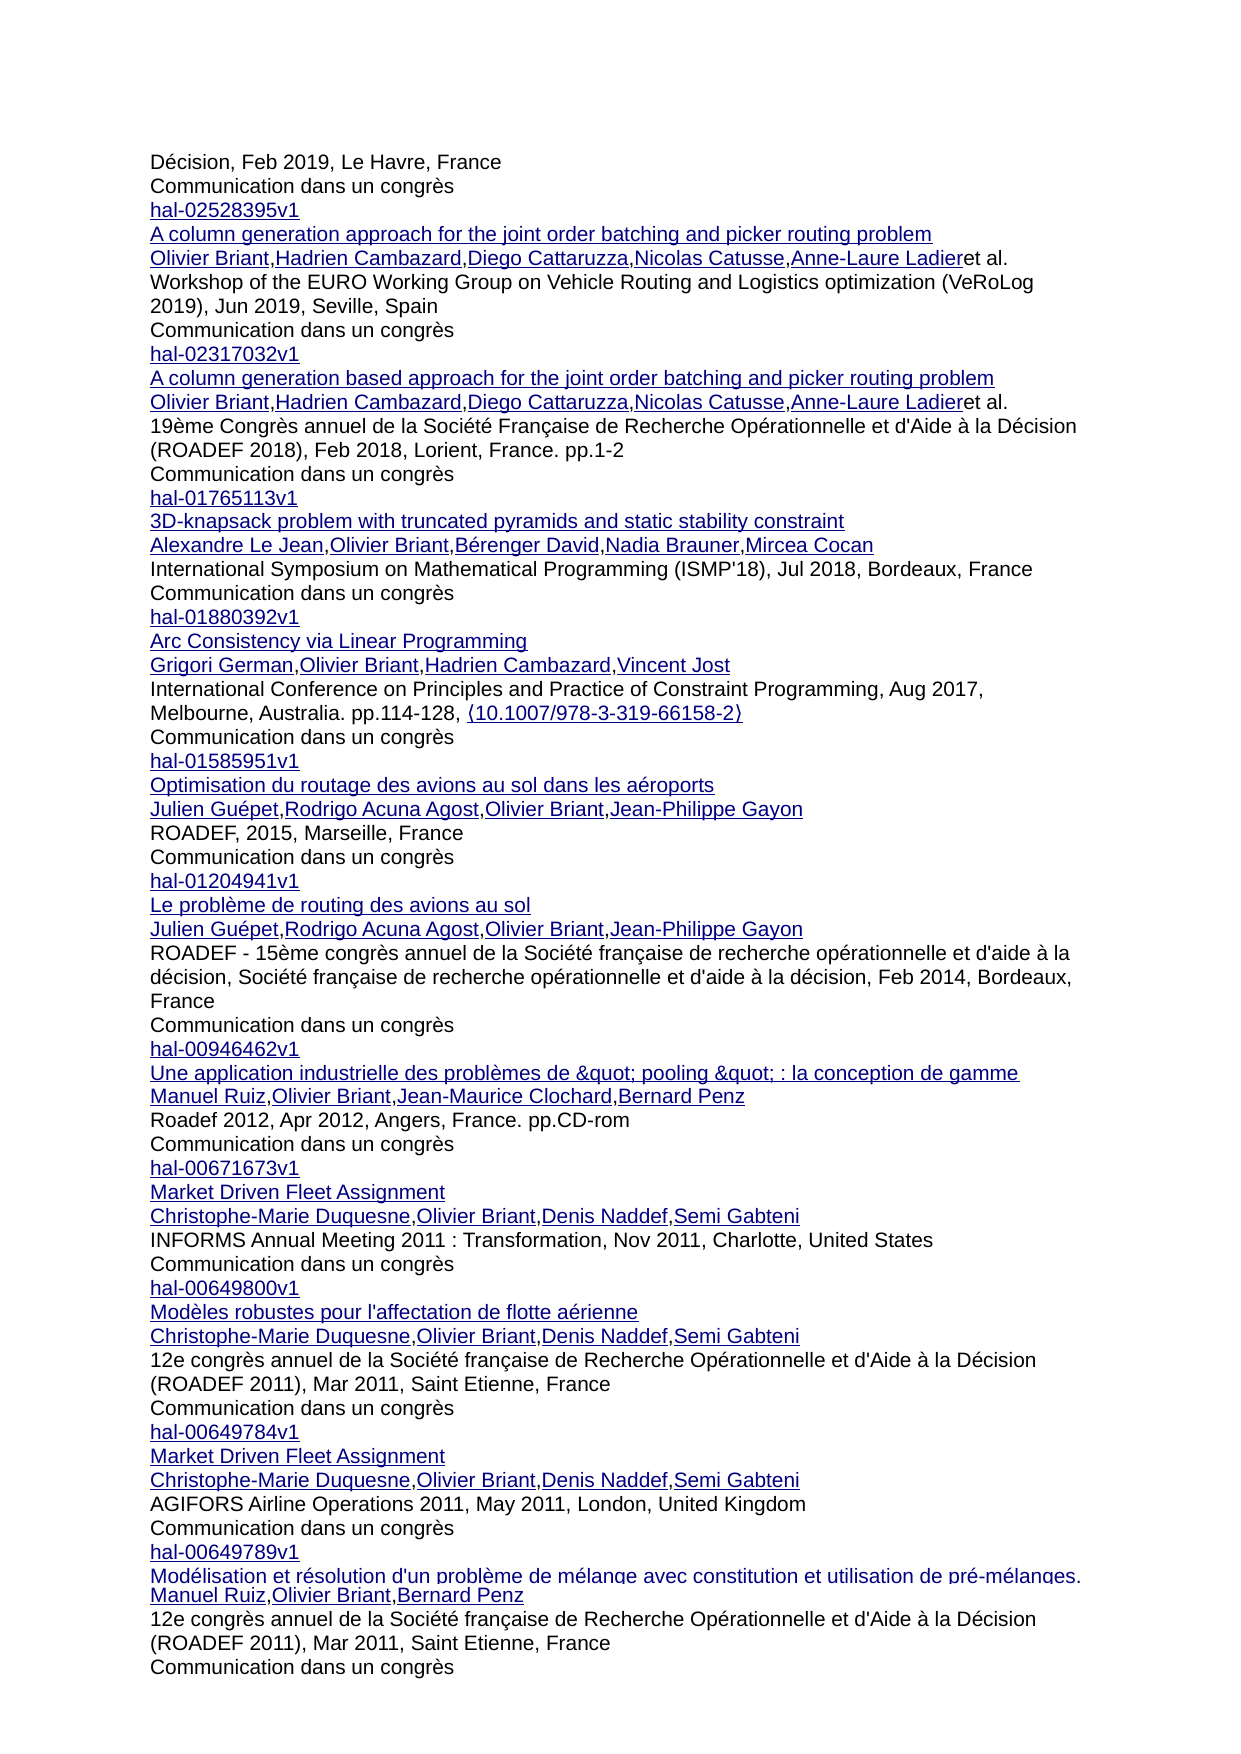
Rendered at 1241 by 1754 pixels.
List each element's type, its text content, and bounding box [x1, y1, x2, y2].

table_cell Market Driven Fleet Assignment Christophe-Marie Duquesne,Olivier Briant,Denis Naddef,Semi Gabteni INFORMS Annual Meeting 2011 : Transformation, Nov 2011, Charlotte, United States Communication dans un congrès hal-00649800v1 [150, 1180, 1090, 1300]
table_cell Optimisation du routage des avions au sol dans les aéroports Julien Guépet,Rodrigo Acuna Agost,Olivier Briant,Jean-Philippe Gayon ROADEF, 2015, Marseille, France Communication dans un congrès hal-01204941v1 [150, 773, 1090, 893]
table_cell 3D-knapsack problem with truncated pyramids and static stability constraint Alexandre Le Jean,Olivier Briant,Bérenger David,Nadia Brauner,Mircea Cocan International Symposium on Mathematical Programming (ISMP'18), Jul 2018, Bordeaux, France Communication dans un congrès hal-01880392v1 [150, 509, 1090, 629]
table_cell Arc Consistency via Linear Programming Grigori German,Olivier Briant,Hadrien Cambazard,Vincent Jost International Conference on Principles and Practice of Constraint Programming, Aug 2017, Melbourne, Australia. pp.114-128, ⟨10.1007/978-3-319-66158-2⟩ Communication dans un congrès hal-01585951v1 [150, 629, 1090, 773]
table_cell Sac à dos en 3 dimensions pour des palettes avec contraintes de stabilité Alexandre Le Jean,Nadia Brauner,Olivier Briant,Mircea Cocan,Bérenger David ROADEF 2019 - 20ème congrès de la société Française de Recherche Opérationnelle et d’Aide à la Décision, Feb 2019, Le Havre, France Communication dans un congrès hal-02528395v1 [150, 150, 1090, 222]
table_cell Modèles robustes pour l'affectation de flotte aérienne Christophe-Marie Duquesne,Olivier Briant,Denis Naddef,Semi Gabteni 12e congrès annuel de la Société française de Recherche Opérationnelle et d'Aide à la Décision (ROADEF 2011), Mar 2011, Saint Etienne, France Communication dans un congrès hal-00649784v1 [150, 1300, 1090, 1444]
table_cell Le problème de routing des avions au sol Julien Guépet,Rodrigo Acuna Agost,Olivier Briant,Jean-Philippe Gayon ROADEF - 15ème congrès annuel de la Société française de recherche opérationnelle et d'aide à la décision, Société française de recherche opérationnelle et d'aide à la décision, Feb 2014, Bordeaux, France Communication dans un congrès hal-00946462v1 [150, 893, 1090, 1060]
table_cell A column generation approach for the joint order batching and picker routing problem Olivier Briant,Hadrien Cambazard,Diego Cattaruzza,Nicolas Catusse,Anne-Laure Ladieret al. Workshop of the EURO Working Group on Vehicle Routing and Logistics optimization (VeRoLog 2019), Jun 2019, Seville, Spain Communication dans un congrès hal-02317032v1 [150, 222, 1090, 366]
table_cell Modélisation et résolution d'un problème de mélange avec constitution et utilisation de pré-mélanges. Manuel Ruiz,Olivier Briant,Bernard Penz 12e congrès annuel de la Société française de Recherche Opérationnelle et d'Aide à la Décision (ROADEF 2011), Mar 2011, Saint Etienne, France Communication dans un congrès [150, 1564, 1090, 1679]
table_cell A column generation based approach for the joint order batching and picker routing problem Olivier Briant,Hadrien Cambazard,Diego Cattaruzza,Nicolas Catusse,Anne-Laure Ladieret al. 19ème Congrès annuel de la Société Française de Recherche Opérationnelle et d'Aide à la Décision (ROADEF 2018), Feb 2018, Lorient, France. pp.1-2 Communication dans un congrès hal-01765113v1 [150, 366, 1090, 509]
table_cell Market Driven Fleet Assignment Christophe-Marie Duquesne,Olivier Briant,Denis Naddef,Semi Gabteni AGIFORS Airline Operations 2011, May 2011, London, United Kingdom Communication dans un congrès hal-00649789v1 [150, 1444, 1090, 1563]
table_cell Une application industrielle des problèmes de &quot; pooling &quot; : la conception de gamme Manuel Ruiz,Olivier Briant,Jean-Maurice Clochard,Bernard Penz Roadef 2012, Apr 2012, Angers, France. pp.CD-rom Communication dans un congrès hal-00671673v1 [150, 1060, 1090, 1180]
